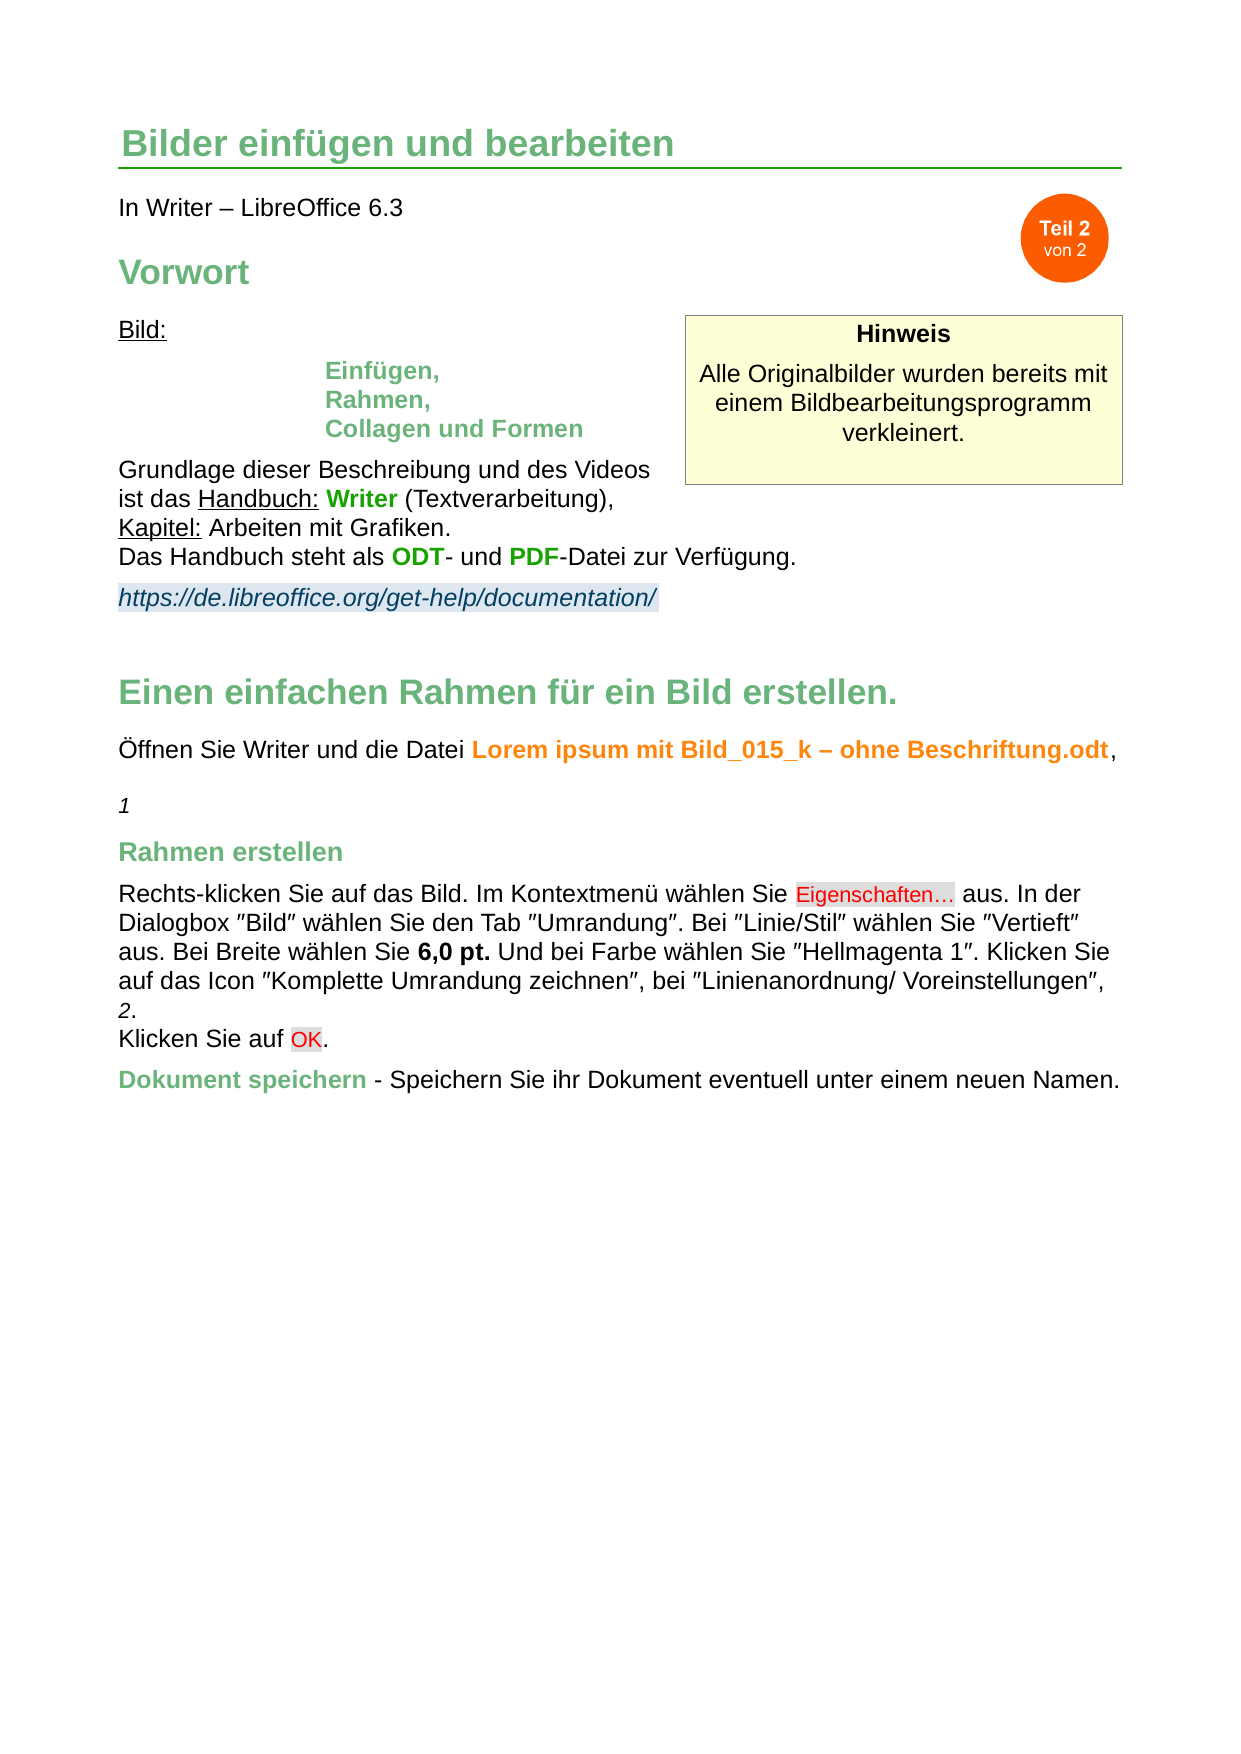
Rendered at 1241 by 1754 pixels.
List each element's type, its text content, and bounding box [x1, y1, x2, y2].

text Rechts-klicken Sie auf das Bild. Im Kontextmenü wählen Sie Eigenschaften… aus. In der Dialogbox ″Bild″ wählen Sie den Tab ″Umrandung″. Bei ″Linie/Stil″ wählen Sie ″Vertieft″ aus. Bei Breite wählen Sie 6,0 pt. Und bei Farbe wählen Sie ″Hellmagenta 1″. Klicken Sie auf das Icon ″Komplette Umrandung zeichnen″, bei ″Linienanordnung/ Voreinstellungen″, Abbildung 2. Klicken Sie auf OK. [118, 879, 955, 908]
text Bild: [118, 315, 685, 344]
text Einfügen, Rahmen, Collagen und Formen [325, 356, 685, 443]
text Grundlage dieser Beschreibung und des Videos ist das Handbuch: Writer (Textverarbeitung), Kapitel: Arbeiten mit Grafiken. Das Handbuch steht als ODT- und PDF-Datei zur Verfügung. [118, 455, 1122, 571]
text Dokument speichern - Speichern Sie ihr Dokument eventuell unter einem neuen Namen. [118, 1065, 1122, 1094]
subtitle Rahmen erstellen [118, 836, 1122, 867]
text https://de.libreoffice.org/get-help/documentation/ [659, 583, 1122, 612]
text Hinweis [688, 318, 1119, 347]
picture [1020, 193, 1109, 283]
subtitle Vorwort [118, 251, 1122, 292]
subtitle Einen einfachen Rahmen für ein Bild erstellen. [118, 671, 1122, 712]
text In Writer – LibreOffice 6.3 [118, 193, 1020, 222]
text Öffnen Sie Writer und die Datei Lorem ipsum mit Bild_015_k – ohne Beschriftung.odt, Abbildung 1 [118, 735, 1122, 818]
text Rechts-klicken Sie auf das Bild. Im Kontextmenü wählen Sie Eigenschaften… aus. In der Dialogbox ″Bild″ wählen Sie den Tab ″Umrandung″. Bei ″Linie/Stil″ wählen Sie ″Vertieft″ aus. Bei Breite wählen Sie 6,0 pt. Und bei Farbe wählen Sie ″Hellmagenta 1″. Klicken Sie auf das Icon ″Komplette Umrandung zeichnen″, bei ″Linienanordnung/ Voreinstellungen″, Abbildung 2. Klicken Sie auf OK. [137, 879, 1122, 1053]
subtitle Bilder einfügen und bearbeiten [118, 118, 1122, 167]
text Alle Originalbilder wurden bereits mit einem Bildbearbeitungsprogramm verkleinert. [688, 359, 1119, 446]
